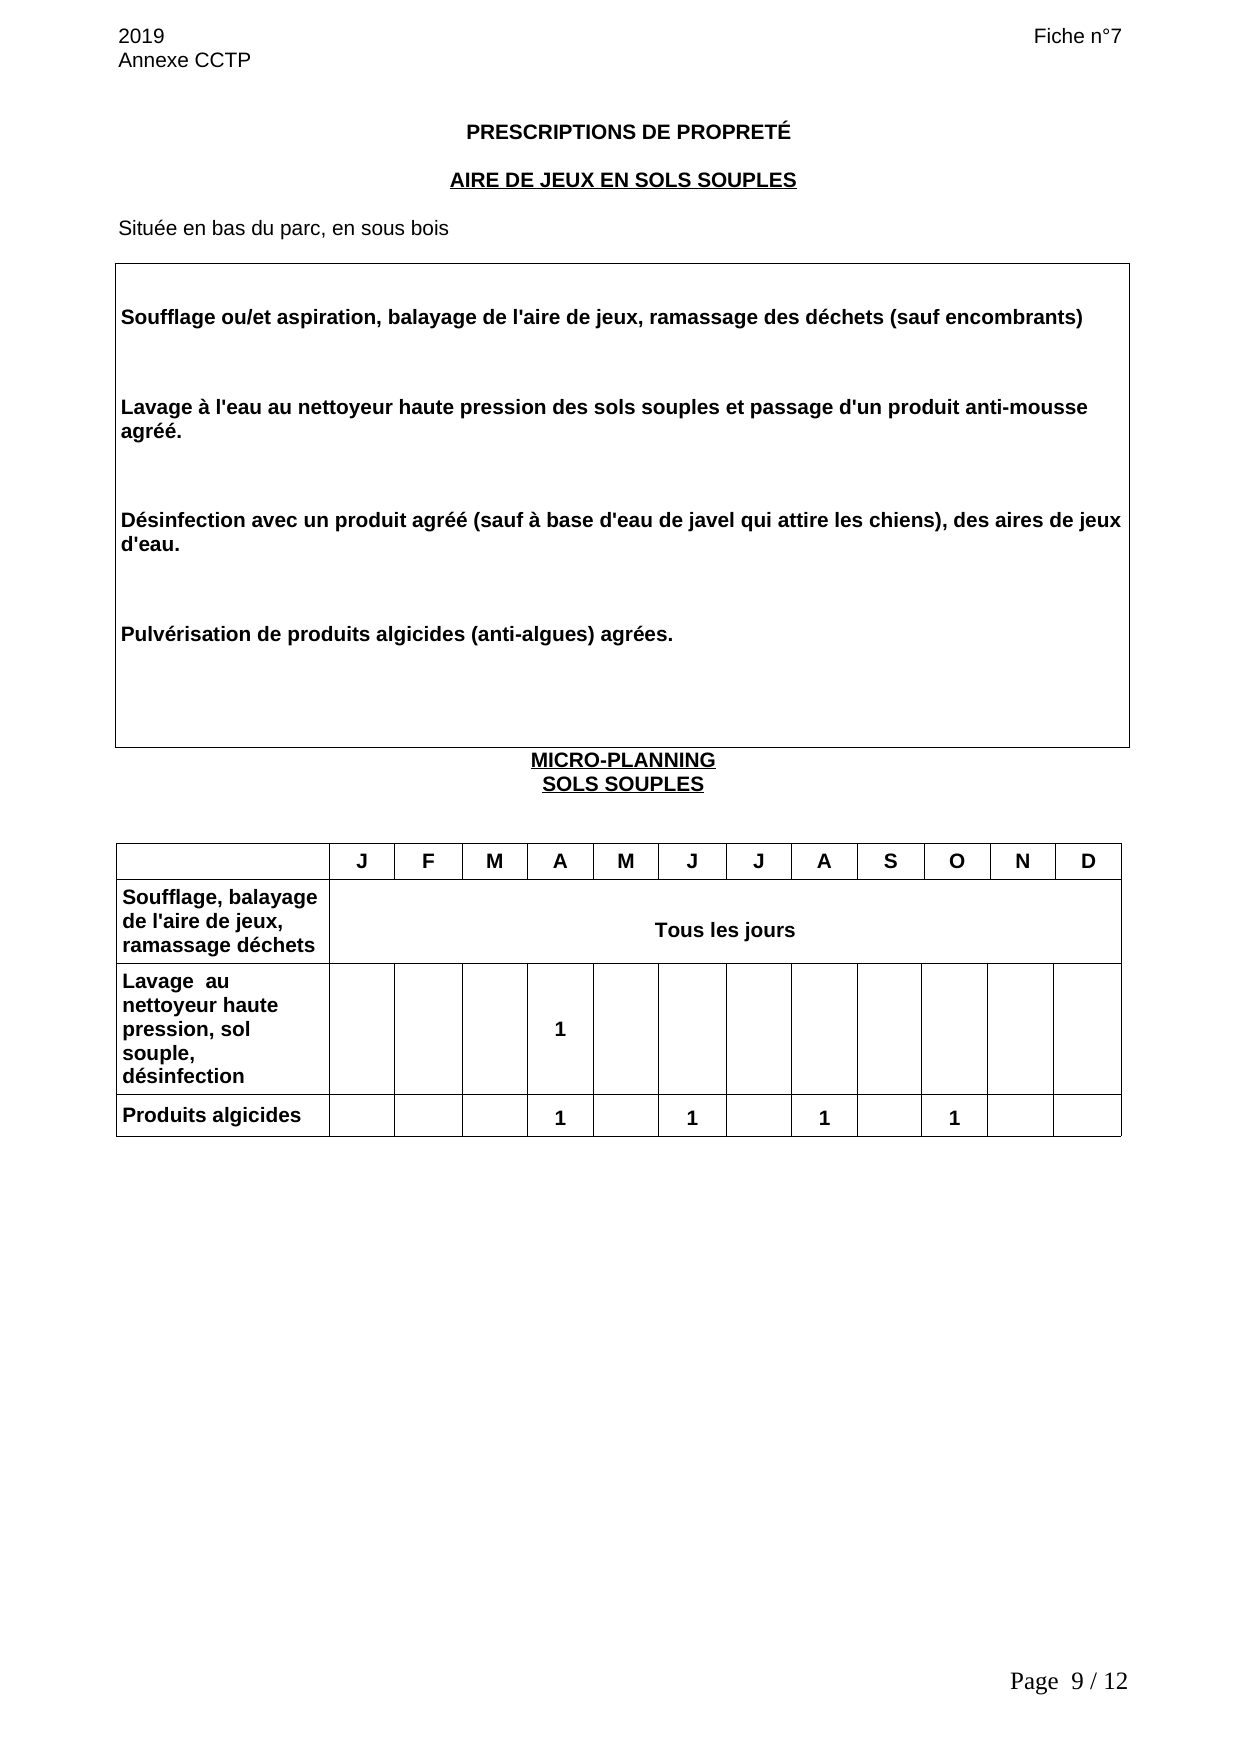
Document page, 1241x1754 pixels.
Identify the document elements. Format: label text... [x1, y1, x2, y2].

table_header F [395, 844, 462, 879]
table_header O [925, 844, 990, 879]
table_header Soufflage ou/et aspiration, balayage de l'aire de jeux, ramassage des déchets (sauf encombrants) Lavage à l'eau au nettoyeur haute pression des sols souples et passage d'un produit anti-mousse agréé. Désinfection avec un produit agréé (sauf à base d'eau de javel qui attire les chiens), des aires de jeux d'eau. Pulvérisation de produits algicides (anti-algues) agrées. [116, 264, 1129, 747]
table_cell [594, 1095, 658, 1136]
text 2019 Fiche n°7 [118, 24, 1128, 48]
table_cell 1 [792, 1095, 857, 1136]
table_cell [727, 1095, 791, 1136]
table_cell 1 [528, 1095, 593, 1136]
table_cell [659, 964, 726, 1094]
text PRESCRIPTIONS DE PROPRETÉ [292, 119, 966, 143]
table_header A [528, 844, 593, 879]
table_cell [858, 1095, 921, 1136]
table_cell [330, 1095, 394, 1136]
table_cell 1 [659, 1095, 726, 1136]
table_cell [988, 964, 1053, 1094]
table_cell Soufflage, balayage de l'aire de jeux, ramassage déchets [117, 880, 329, 962]
table_header J [330, 844, 394, 879]
table_header N [991, 844, 1055, 879]
table_cell [1054, 1095, 1121, 1136]
table_cell [395, 1095, 462, 1136]
table_cell [792, 964, 857, 1094]
table_cell Produits algicides [117, 1095, 329, 1136]
table_cell [395, 964, 462, 1094]
table_cell 1 [528, 964, 593, 1094]
text SOLS SOUPLES [118, 771, 1128, 795]
table_header J [727, 844, 791, 879]
text MICRO-PLANNING [118, 748, 1128, 771]
table_cell [858, 964, 921, 1094]
table_cell [463, 964, 527, 1094]
table_cell [922, 964, 987, 1094]
table_cell [988, 1095, 1053, 1136]
table_cell [463, 1095, 527, 1136]
text Annexe CCTP [118, 48, 1128, 72]
table_header [117, 844, 329, 879]
table_cell Lavage au nettoyeur haute pression, sol souple, désinfection [117, 964, 329, 1094]
table_header A [792, 844, 857, 879]
table_cell [727, 964, 791, 1094]
table_cell Tous les jours [330, 880, 1121, 962]
table_cell 1 [922, 1095, 987, 1136]
table_cell [1054, 964, 1121, 1094]
table_cell [330, 964, 394, 1094]
table_header S [858, 844, 924, 879]
table_header M [463, 844, 527, 879]
text AIRE DE JEUX EN SOLS SOUPLES [118, 167, 1128, 191]
table_cell [594, 964, 658, 1094]
table_header D [1056, 844, 1121, 879]
table_header M [594, 844, 658, 879]
table_header J [659, 844, 726, 879]
text Située en bas du parc, en sous bois [118, 215, 1128, 239]
